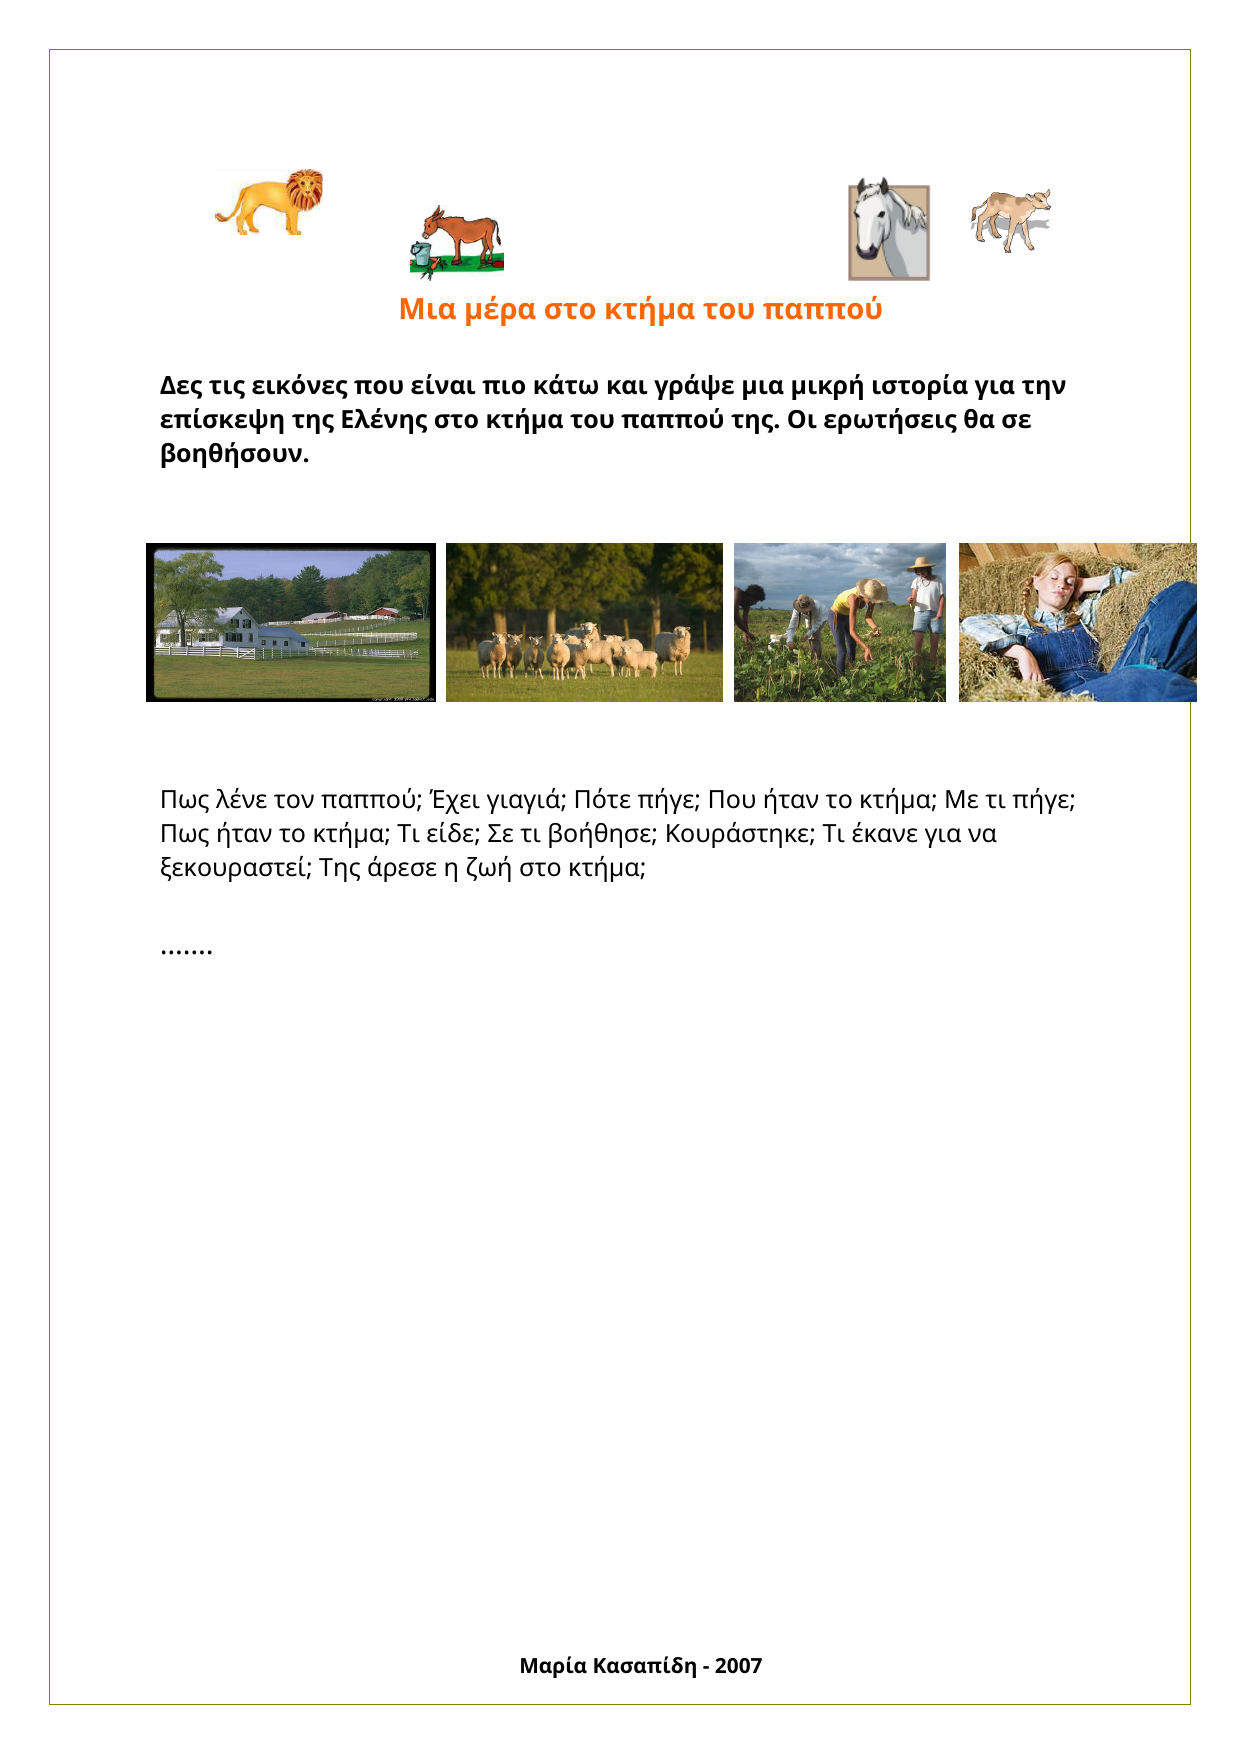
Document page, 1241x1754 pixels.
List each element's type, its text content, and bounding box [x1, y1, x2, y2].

text Μια μέρα στο κτήμα του παππού [159, 1386, 1122, 1426]
text Αυτά που έμειναν ξέρεις που ζουν; [159, 118, 1122, 152]
text Δες τις εικόνες που είναι πιο κάτω και γράψε μια μικρή ιστορία για την επίσκεψη της Ελένης στο κτήμα του παππού της. Οι ερωτήσεις θα σε βοηθήσουν. [159, 1466, 1122, 1568]
